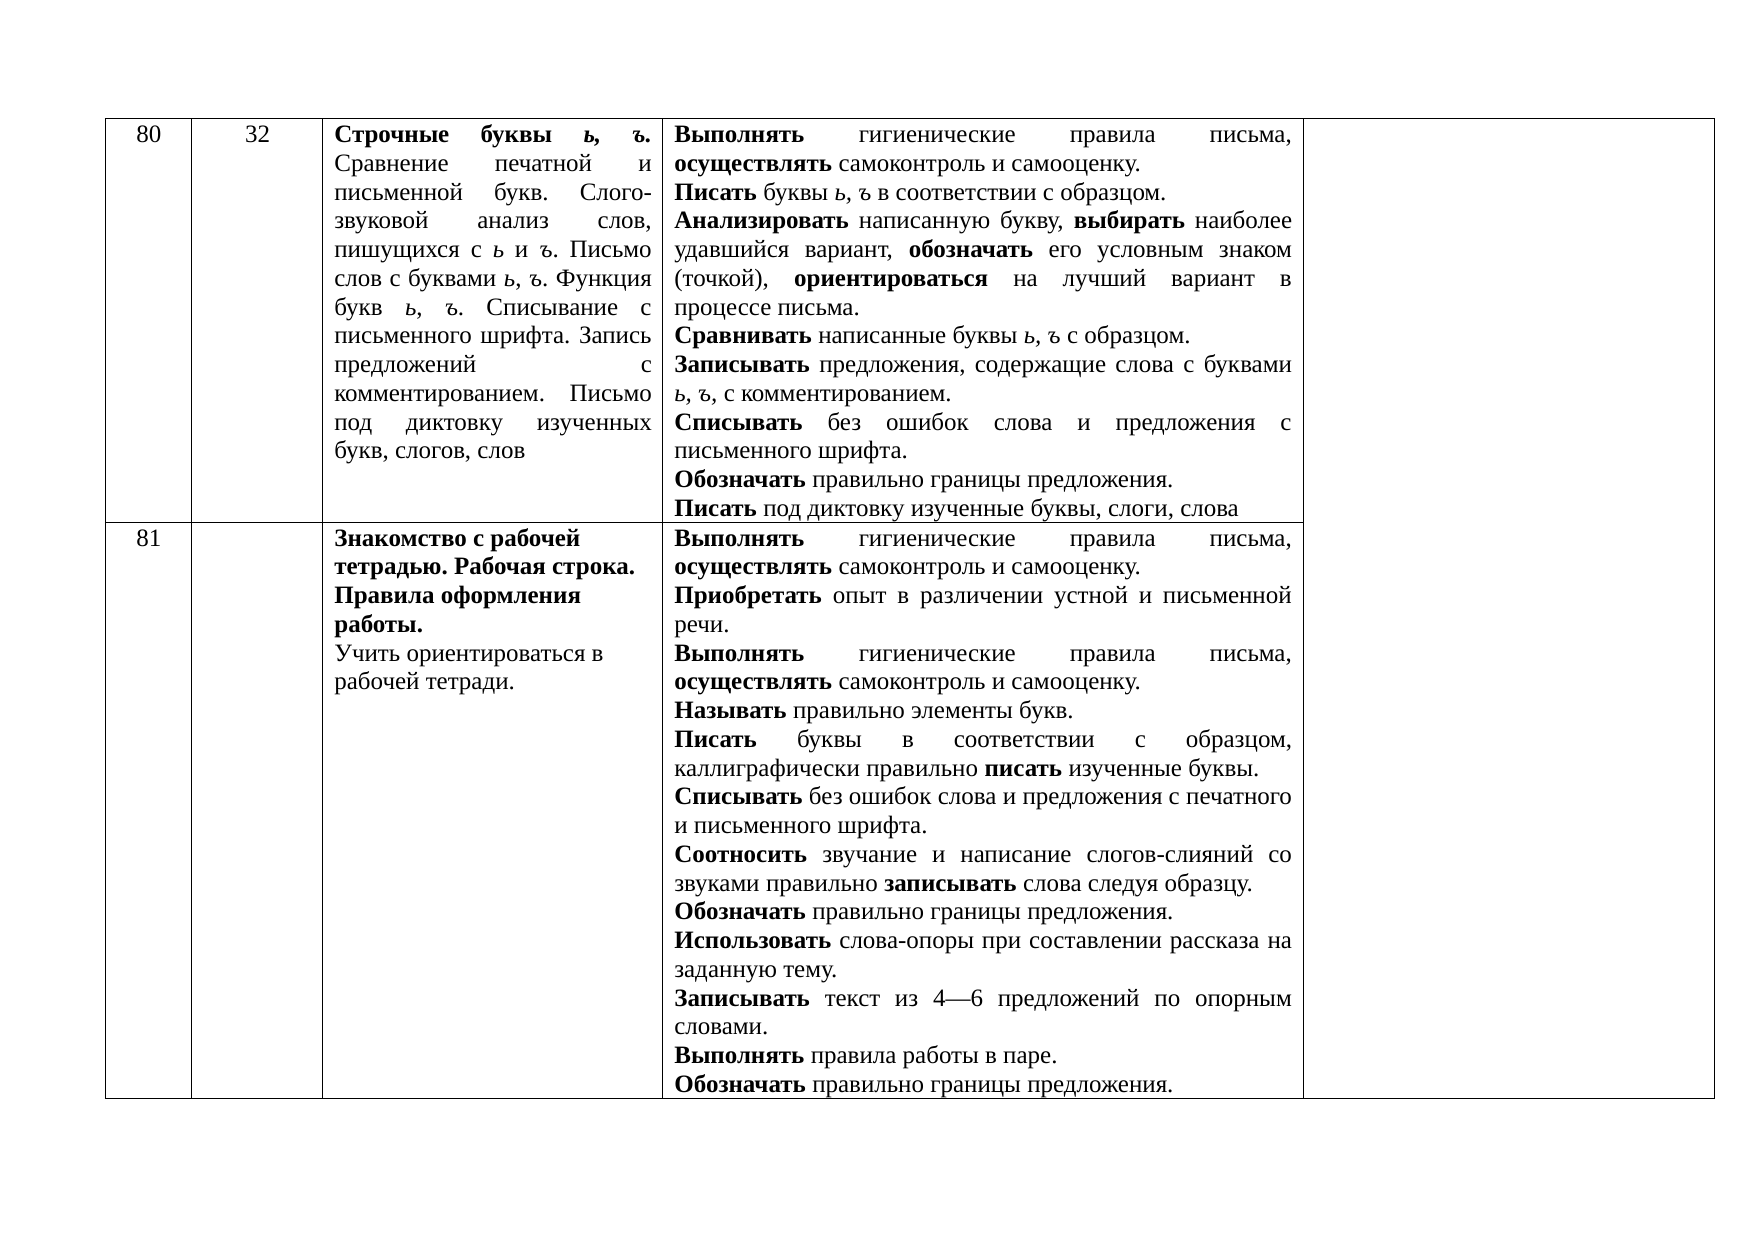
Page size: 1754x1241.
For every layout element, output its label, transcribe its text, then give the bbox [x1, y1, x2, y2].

table_cell 80 [106, 119, 191, 522]
table_cell Выполнять гигиенические правила письма, осуществлять самоконтроль и самооценку. Писать буквы ь, ъ в соответствии с образцом. Анализировать написанную букву, выбирать наиболее удавшийся вариант, обозначать его условным знаком (точкой), ориентироваться на лучший вариант в процессе письма. Сравнивать написанные буквы ь, ъ с образцом. Записывать предложения, содержащие слова с буквами ь, ъ, с комментированием. Списывать без ошибок слова и предложения с письменного шрифта. Обозначать правильно границы предложения. Писать под диктовку изученные буквы, слоги, слова [663, 119, 1303, 522]
table_cell Выполнять гигиенические правила письма, осуществлять самоконтроль и самооценку. Приобретать опыт в различении устной и письменной речи. Выполнять гигиенические правила письма, осуществлять самоконтроль и самооценку. Называть правильно элементы букв. Писать буквы в соответствии с образцом, каллиграфически правильно писать изученные буквы. Списывать без ошибок слова и предложения с печатного и письменного шрифта. Соотносить звучание и написание слогов-слияний со звуками правильно записывать слова следуя образцу. Обозначать правильно границы предложения. Использовать слова-опоры при составлении рассказа на заданную тему. Записывать текст из 4—6 предложений по опорным словами. Выполнять правила работы в паре. Обозначать правильно границы предложения. [663, 523, 1303, 1098]
table_cell [1304, 119, 1714, 1098]
table_cell 81 [106, 523, 191, 1098]
table_cell Строчные буквы ь, ъ. Сравнение печатной и письменной букв. Слого-звуковой анализ слов, пишущихся с ь и ъ. Письмо слов с буквами ь, ъ. Функция букв ь, ъ. Списывание с письменного шрифта. Запись предложений с комментированием. Письмо под диктовку изученных букв, слогов, слов [323, 119, 662, 522]
table_cell Знакомство с рабочей тетрадью. Рабочая строка. Правила оформления работы. Учить ориентироваться в рабочей тетради. [323, 523, 662, 1098]
table_cell [192, 523, 322, 1098]
table_cell 32 [192, 119, 322, 522]
